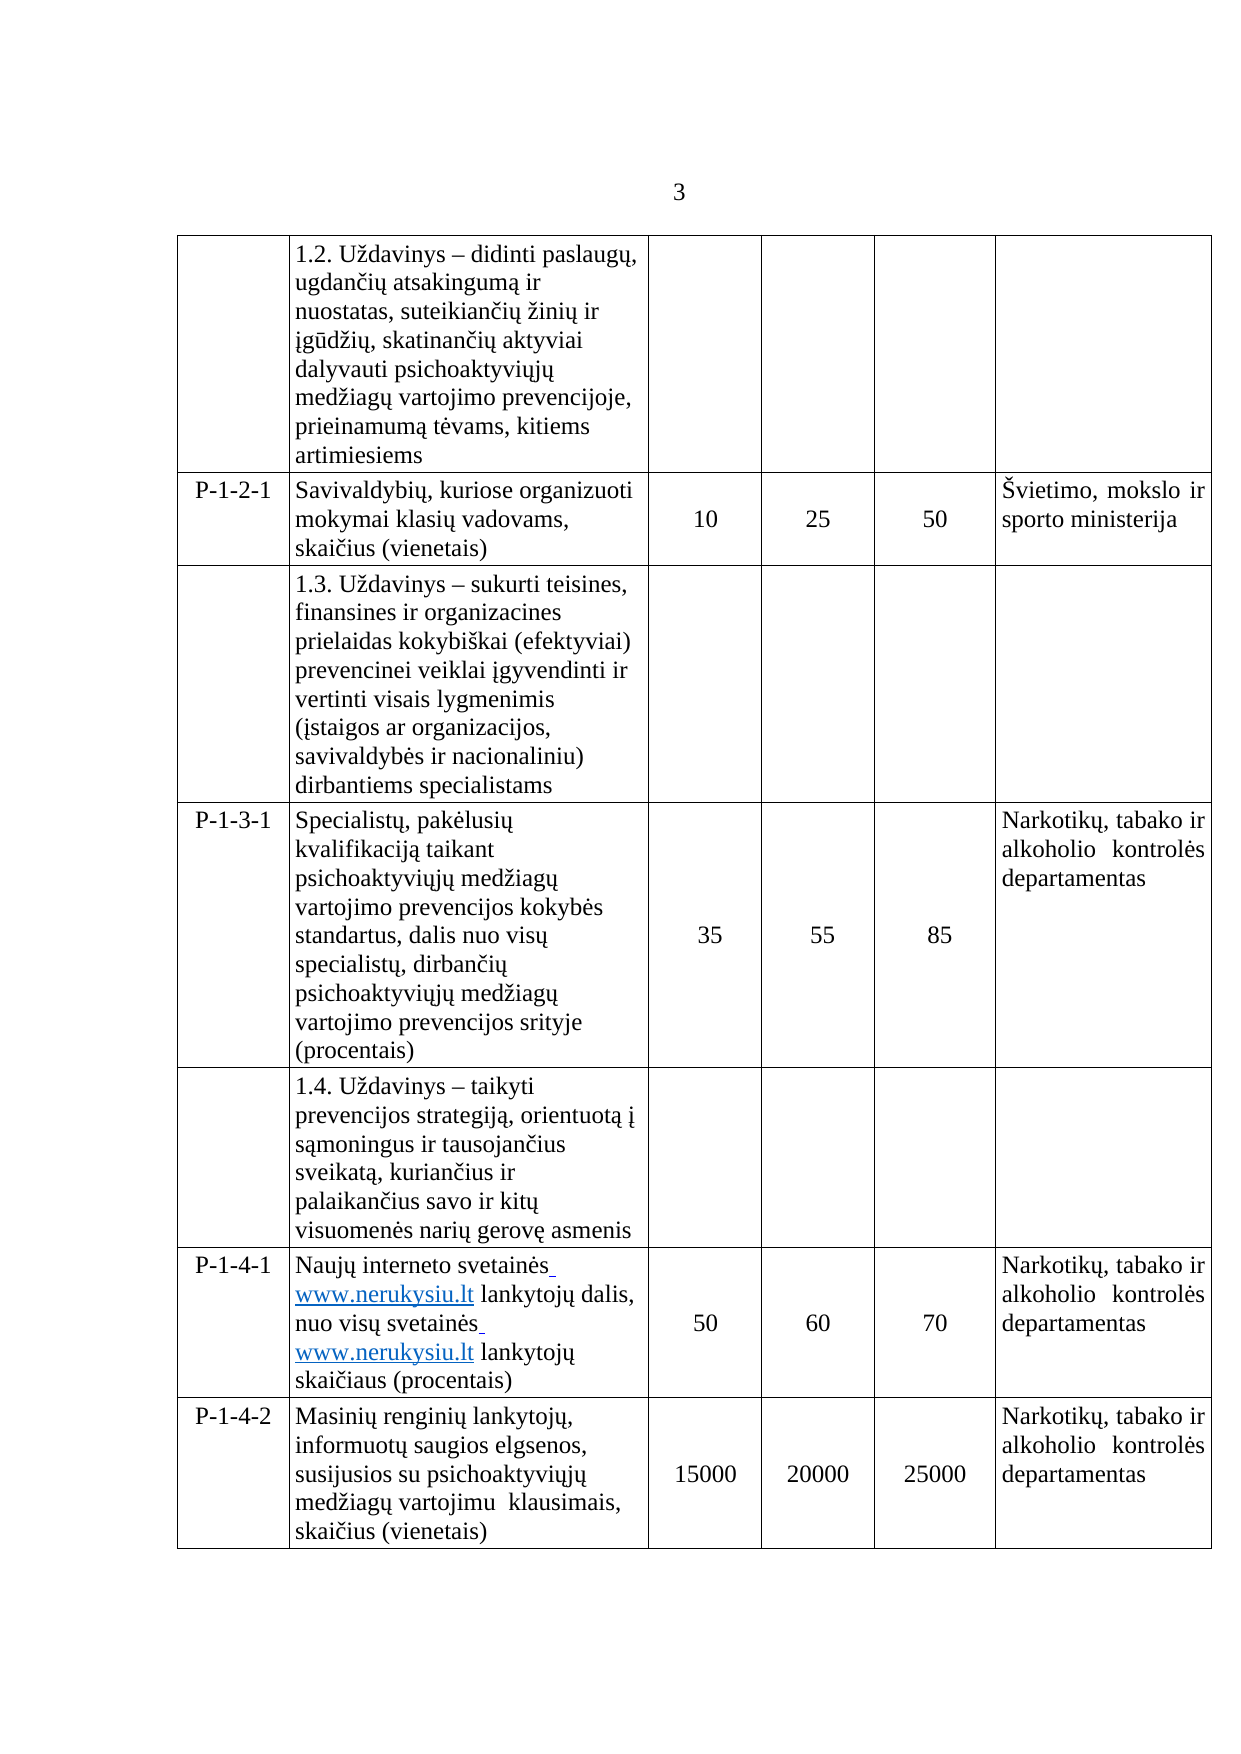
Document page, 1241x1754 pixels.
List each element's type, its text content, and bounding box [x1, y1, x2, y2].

table_cell 35 [649, 803, 761, 1067]
table_cell 20000 [762, 1398, 874, 1548]
table_cell Savivaldybių, kuriose organizuoti mokymai klasių vadovams, skaičius (vienetais) [290, 473, 648, 565]
table_cell 70 [875, 1248, 995, 1397]
table_cell [649, 1068, 761, 1247]
table_cell [875, 566, 995, 802]
table_cell 1.4. Uždavinys – taikyti prevencijos strategiją, orientuotą į sąmoningus ir tausojančius sveikatą, kuriančius ir palaikančius savo ir kitų visuomenės narių gerovę asmenis [290, 1068, 648, 1247]
table_cell 50 [875, 473, 995, 565]
table_cell Narkotikų, tabako ir alkoholio kontrolės departamentas [996, 1398, 1211, 1548]
table_cell P-1-2-1 [178, 473, 289, 565]
table_cell Švietimo, mokslo ir sporto ministerija [996, 473, 1211, 565]
table_cell 15000 [649, 1398, 761, 1548]
table_cell [996, 236, 1211, 472]
table_cell [649, 236, 761, 472]
table_cell Masinių renginių lankytojų, informuotų saugios elgsenos, susijusios su psichoaktyviųjų medžiagų vartojimu klausimais, skaičius (vienetais) [290, 1398, 648, 1548]
table_cell [178, 1068, 289, 1247]
table_cell [875, 236, 995, 472]
table_cell [178, 236, 289, 472]
table_cell 25 [762, 473, 874, 565]
table_cell [762, 566, 874, 802]
table_cell Naujų interneto svetainės www.nerukysiu.lt lankytojų dalis, nuo visų svetainės www.nerukysiu.lt lankytojų skaičiaus (procentais) [290, 1248, 648, 1397]
table_cell 25000 [875, 1398, 995, 1548]
table_cell 1.3. Uždavinys – sukurti teisines, finansines ir organizacines prielaidas kokybiškai (efektyviai) prevencinei veiklai įgyvendinti ir vertinti visais lygmenimis (įstaigos ar organizacijos, savivaldybės ir nacionaliniu) dirbantiems specialistams [290, 566, 648, 802]
table_cell 85 [875, 803, 995, 1067]
table_cell 60 [762, 1248, 874, 1397]
table_cell 1.2. Uždavinys – didinti paslaugų, ugdančių atsakingumą ir nuostatas, suteikiančių žinių ir įgūdžių, skatinančių aktyviai dalyvauti psichoaktyviųjų medžiagų vartojimo prevencijoje, prieinamumą tėvams, kitiems artimiesiems [290, 236, 648, 472]
table_cell Specialistų, pakėlusių kvalifikaciją taikant psichoaktyviųjų medžiagų vartojimo prevencijos kokybės standartus, dalis nuo visų specialistų, dirbančių psichoaktyviųjų medžiagų vartojimo prevencijos srityje (procentais) [290, 803, 648, 1067]
table_cell [762, 236, 874, 472]
table_cell P-1-3-1 [178, 803, 289, 1067]
table_cell 50 [649, 1248, 761, 1397]
table_cell [178, 566, 289, 802]
table_cell [996, 1068, 1211, 1247]
table_cell 55 [762, 803, 874, 1067]
table_cell Narkotikų, tabako ir alkoholio kontrolės departamentas [996, 1248, 1211, 1397]
table_cell [649, 566, 761, 802]
table_cell [875, 1068, 995, 1247]
table_cell 10 [649, 473, 761, 565]
table_cell P-1-4-1 [178, 1248, 289, 1397]
table_cell P-1-4-2 [178, 1398, 289, 1548]
table_cell Narkotikų, tabako ir alkoholio kontrolės departamentas [996, 803, 1211, 1067]
table_cell [996, 566, 1211, 802]
table_cell [762, 1068, 874, 1247]
